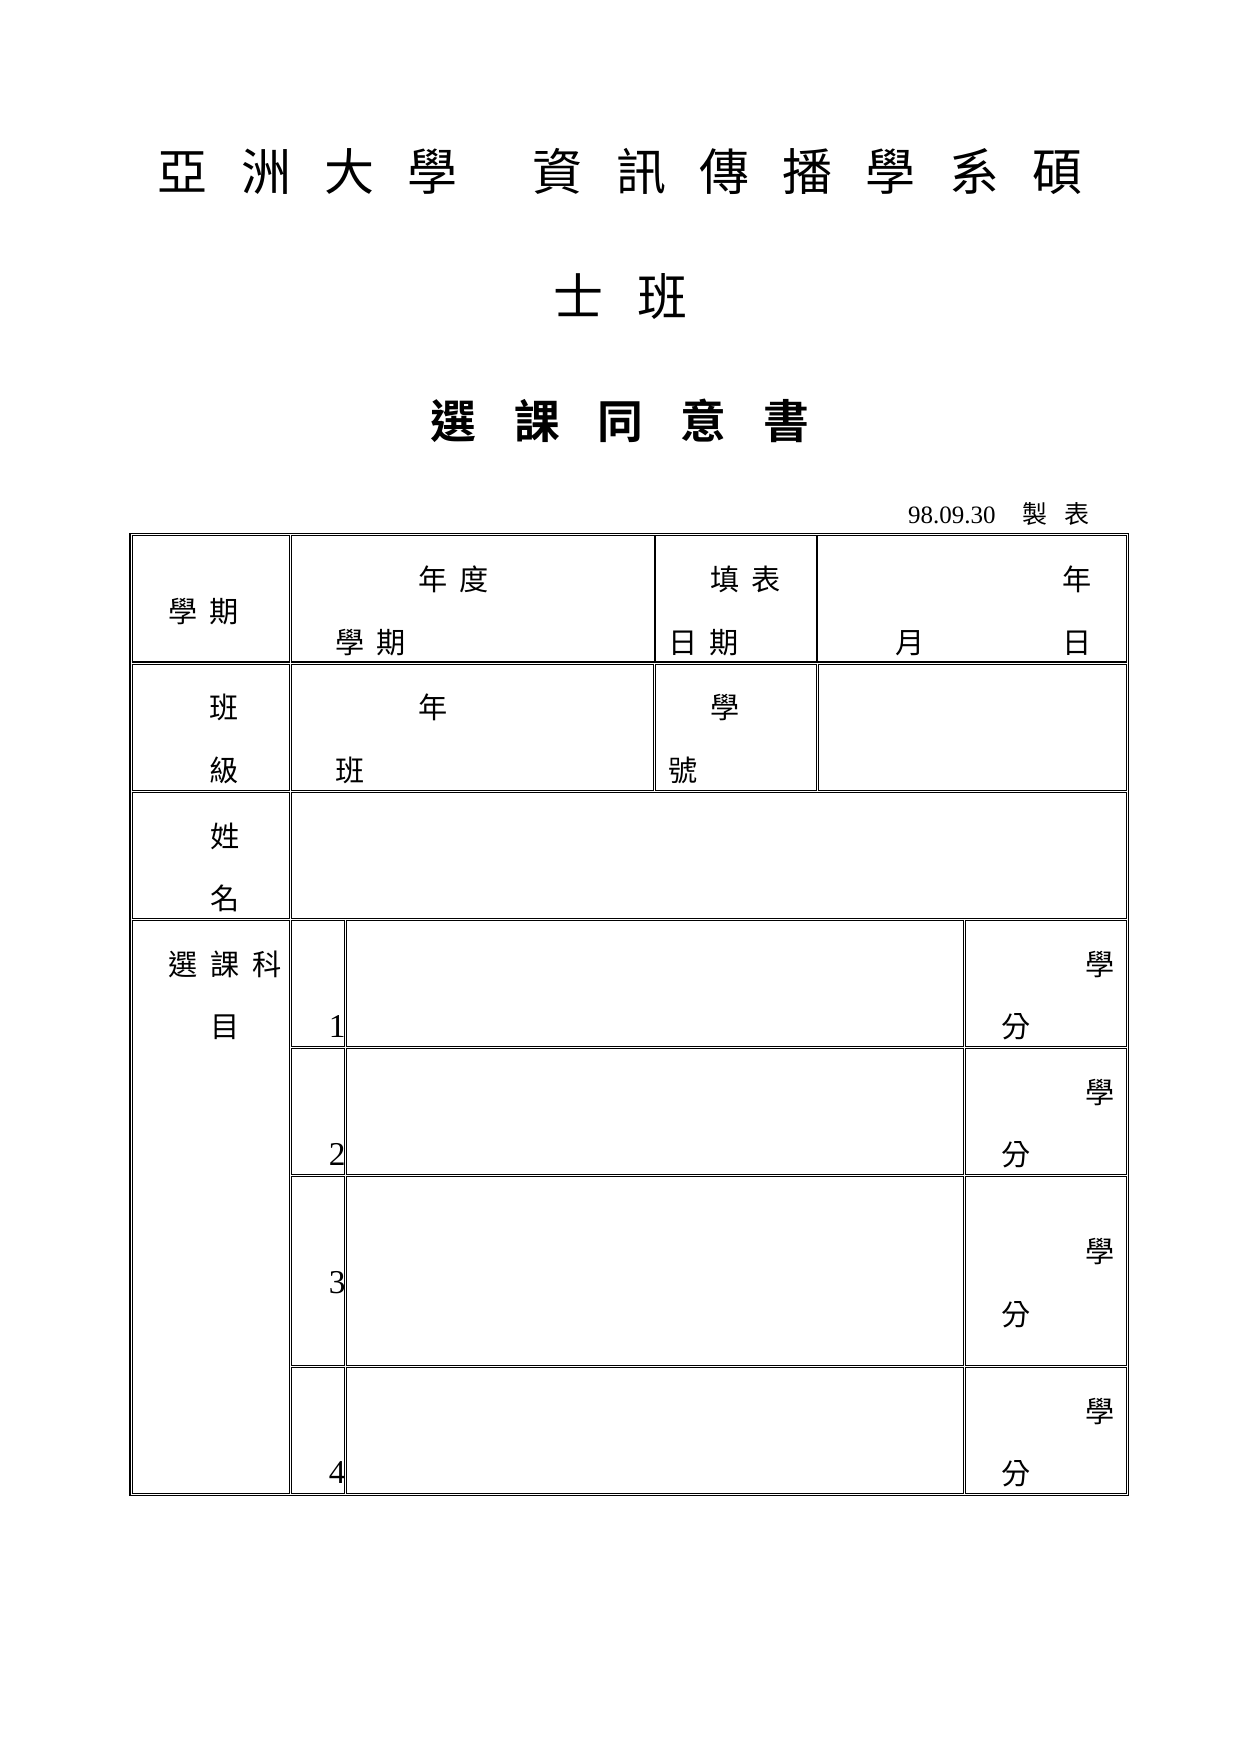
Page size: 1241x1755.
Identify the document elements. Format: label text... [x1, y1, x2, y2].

table_cell 班 級 [133, 665, 289, 789]
table_cell 1 [292, 921, 344, 1046]
table_cell 4 [292, 1368, 344, 1493]
table_cell [347, 1177, 963, 1364]
text 98.09.30製表 [120, 471, 1097, 533]
table_cell 姓 名 [133, 793, 289, 918]
table_cell 學 號 [656, 665, 816, 789]
table_cell 學分 [966, 921, 1126, 1046]
table_header 學期 [133, 536, 289, 661]
text 亞洲大學 資訊傳播學系碩士班 [120, 96, 1120, 346]
table_cell 學分 [966, 1049, 1126, 1174]
table_cell 3 [292, 1177, 344, 1364]
table_cell 選課科目 [133, 921, 289, 1493]
table_cell 學分 [966, 1368, 1126, 1493]
table_cell [347, 921, 963, 1046]
table_cell 年 班 [292, 665, 653, 789]
table_cell [292, 793, 1126, 918]
table_header 年度 學期 [292, 536, 654, 661]
table_cell [347, 1368, 963, 1493]
table_cell 學分 [966, 1177, 1126, 1364]
text 選課同意書 [120, 346, 1120, 471]
table_cell [819, 665, 1126, 789]
table_header 年 月 日 [818, 536, 1126, 661]
table_header 填表日期 [656, 536, 816, 661]
table_cell [347, 1049, 963, 1174]
table_cell 2 [292, 1049, 344, 1174]
